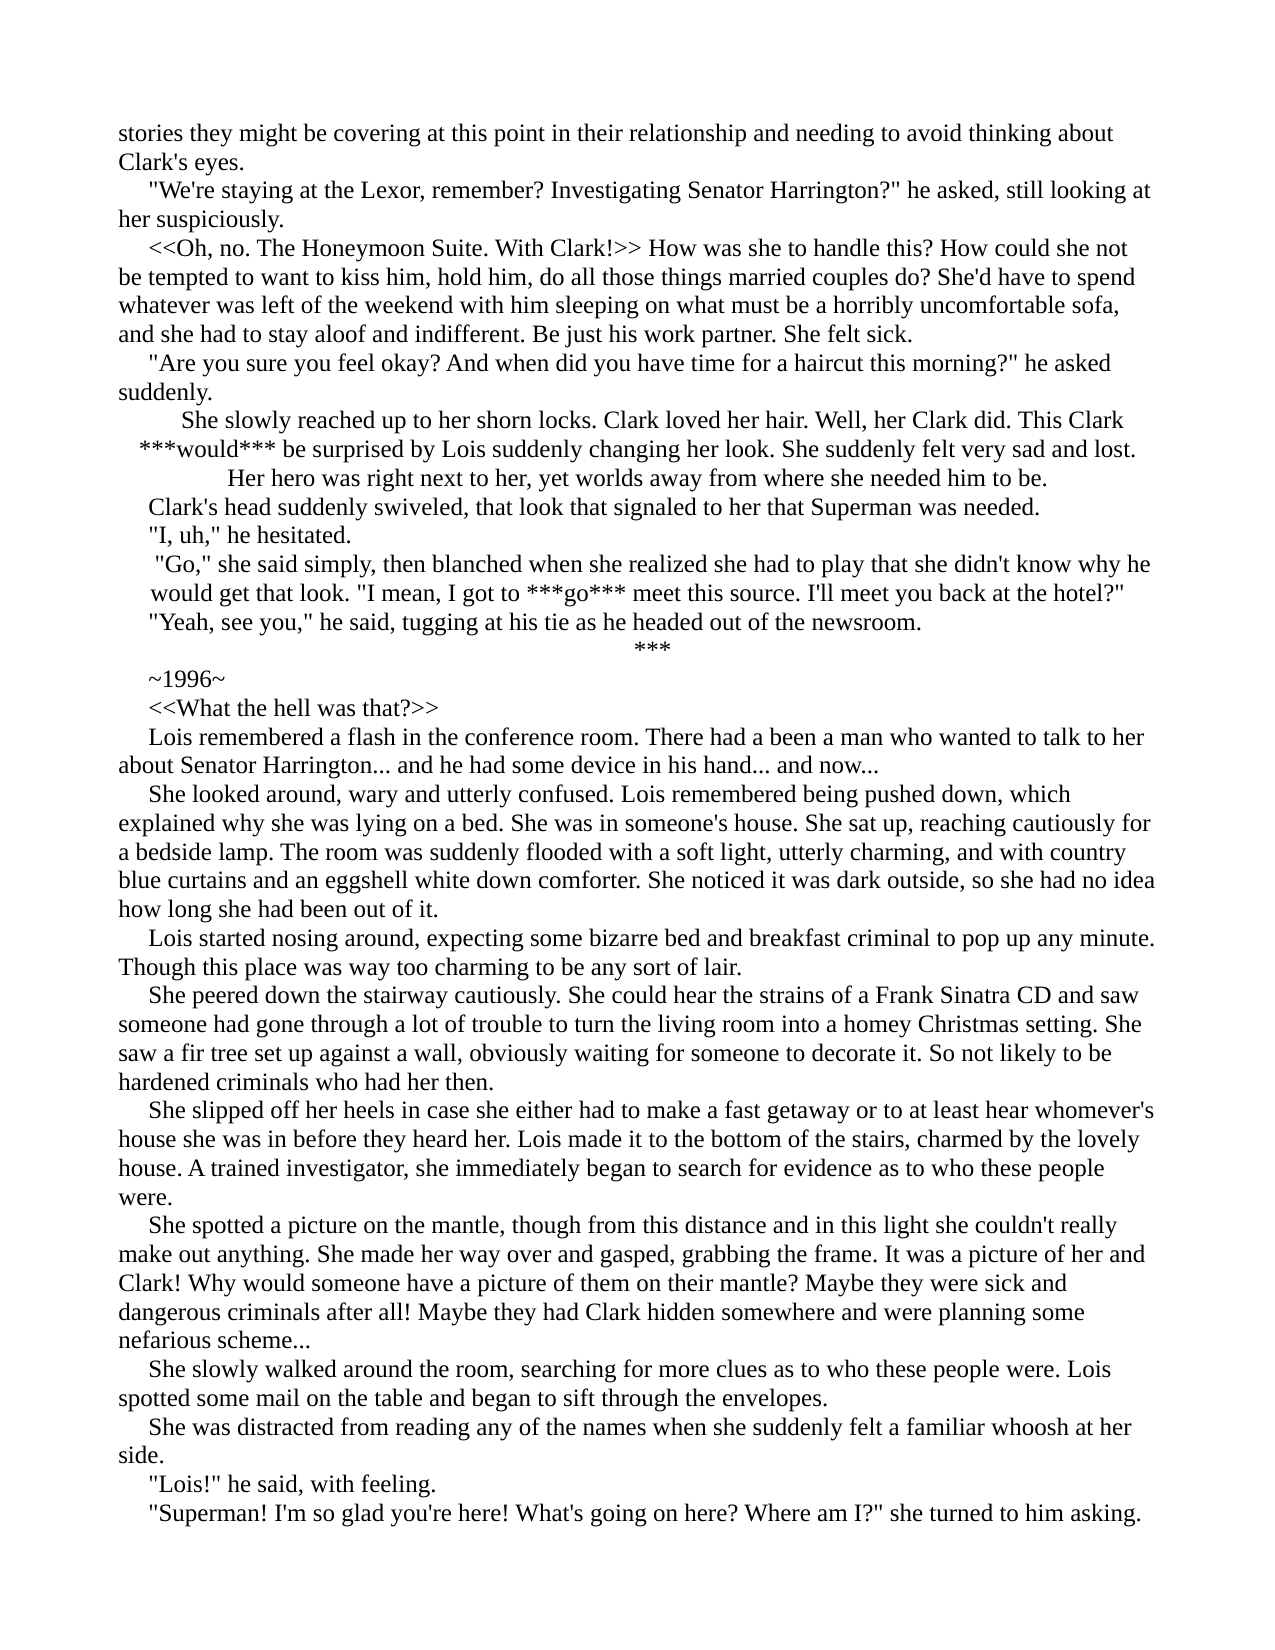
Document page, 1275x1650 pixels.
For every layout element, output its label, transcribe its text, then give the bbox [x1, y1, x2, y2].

text Lois started nosing around, expecting some bizarre bed and breakfast criminal to pop up any minute. Though this place was way too charming to be any sort of lair. [118, 923, 1157, 981]
text "I, uh," he hesitated. [118, 521, 1157, 549]
text "We're staying at the Lexor, remember? Investigating Senator Harrington?" he asked, still looking at her suspiciously. [118, 176, 1157, 233]
text She slowly walked around the room, searching for more clues as to who these people were. Lois spotted some mail on the table and began to sift through the envelopes. [118, 1354, 1157, 1412]
text *** [118, 636, 1157, 664]
text "Lois!" he said, with feeling. [118, 1469, 1157, 1498]
text She was distracted from reading any of the names when she suddenly felt a familiar whoosh at her side. [118, 1412, 1157, 1469]
text ~1996~ [118, 664, 1157, 693]
text She slipped off her heels in case she either had to make a fast getaway or to at least hear whomever's house she was in before they heard her. Lois made it to the bottom of the stairs, charmed by the lovely house. A trained investigator, she immediately began to search for evidence as to who these people were. [118, 1096, 1157, 1211]
text She slowly reached up to her shorn locks. Clark loved her hair. Well, her Clark did. This Clark ***would*** be surprised by Lois suddenly changing her look. She suddenly felt very sad and lost. Her hero was right next to her, yet worlds away from where she needed him to be. [118, 406, 1157, 492]
text "Superman! I'm so glad you're here! What's going on here? Where am I?" she turned to him asking. [118, 1498, 1157, 1527]
text She looked around, wary and utterly confused. Lois remembered being pushed down, which explained why she was lying on a bed. She was in someone's house. She sat up, reaching cautiously for a bedside lamp. The room was suddenly flooded with a soft light, utterly charming, and with country blue curtains and an eggshell white down comforter. She noticed it was dark outside, so she had no idea how long she had been out of it. [118, 779, 1157, 923]
text Clark's head suddenly swiveled, that look that signaled to her that Superman was needed. [118, 492, 1157, 521]
text "Go," she said simply, then blanched when she realized she had to play that she didn't know why he would get that look. "I mean, I got to ***go*** meet this source. I'll meet you back at the hotel?" [118, 549, 1157, 607]
text <<Oh, no. The Honeymoon Suite. With Clark!>> How was she to handle this? How could she not be tempted to want to kiss him, hold him, do all those things married couples do? She'd have to spend whatever was left of the weekend with him sleeping on what must be a horribly uncomfortable sofa, and she had to stay aloof and indifferent. Be just his work partner. She felt sick. [118, 233, 1157, 348]
text Lois remembered a flash in the conference room. There had a been a man who wanted to talk to her about Senator Harrington... and he had some device in his hand... and now... [118, 722, 1157, 779]
text "Are you sure you feel okay? And when did you have time for a haircut this morning?" he asked suddenly. [118, 348, 1157, 406]
text She peered down the stairway cautiously. She could hear the strains of a Frank Sinatra CD and saw someone had gone through a lot of trouble to turn the living room into a homey Christmas setting. She saw a fir tree set up against a wall, obviously waiting for someone to decorate it. So not likely to be hardened criminals who had her then. [118, 981, 1157, 1096]
text stories they might be covering at this point in their relationship and needing to avoid thinking about Clark's eyes. [118, 118, 1157, 176]
text <<What the hell was that?>> [118, 693, 1157, 722]
text She spotted a picture on the mantle, though from this distance and in this light she couldn't really make out anything. She made her way over and gasped, grabbing the frame. It was a picture of her and Clark! Why would someone have a picture of them on their mantle? Maybe they were sick and dangerous criminals after all! Maybe they had Clark hidden somewhere and were planning some nefarious scheme... [118, 1211, 1157, 1354]
text "Yeah, see you," he said, tugging at his tie as he headed out of the newsroom. [118, 607, 1157, 636]
